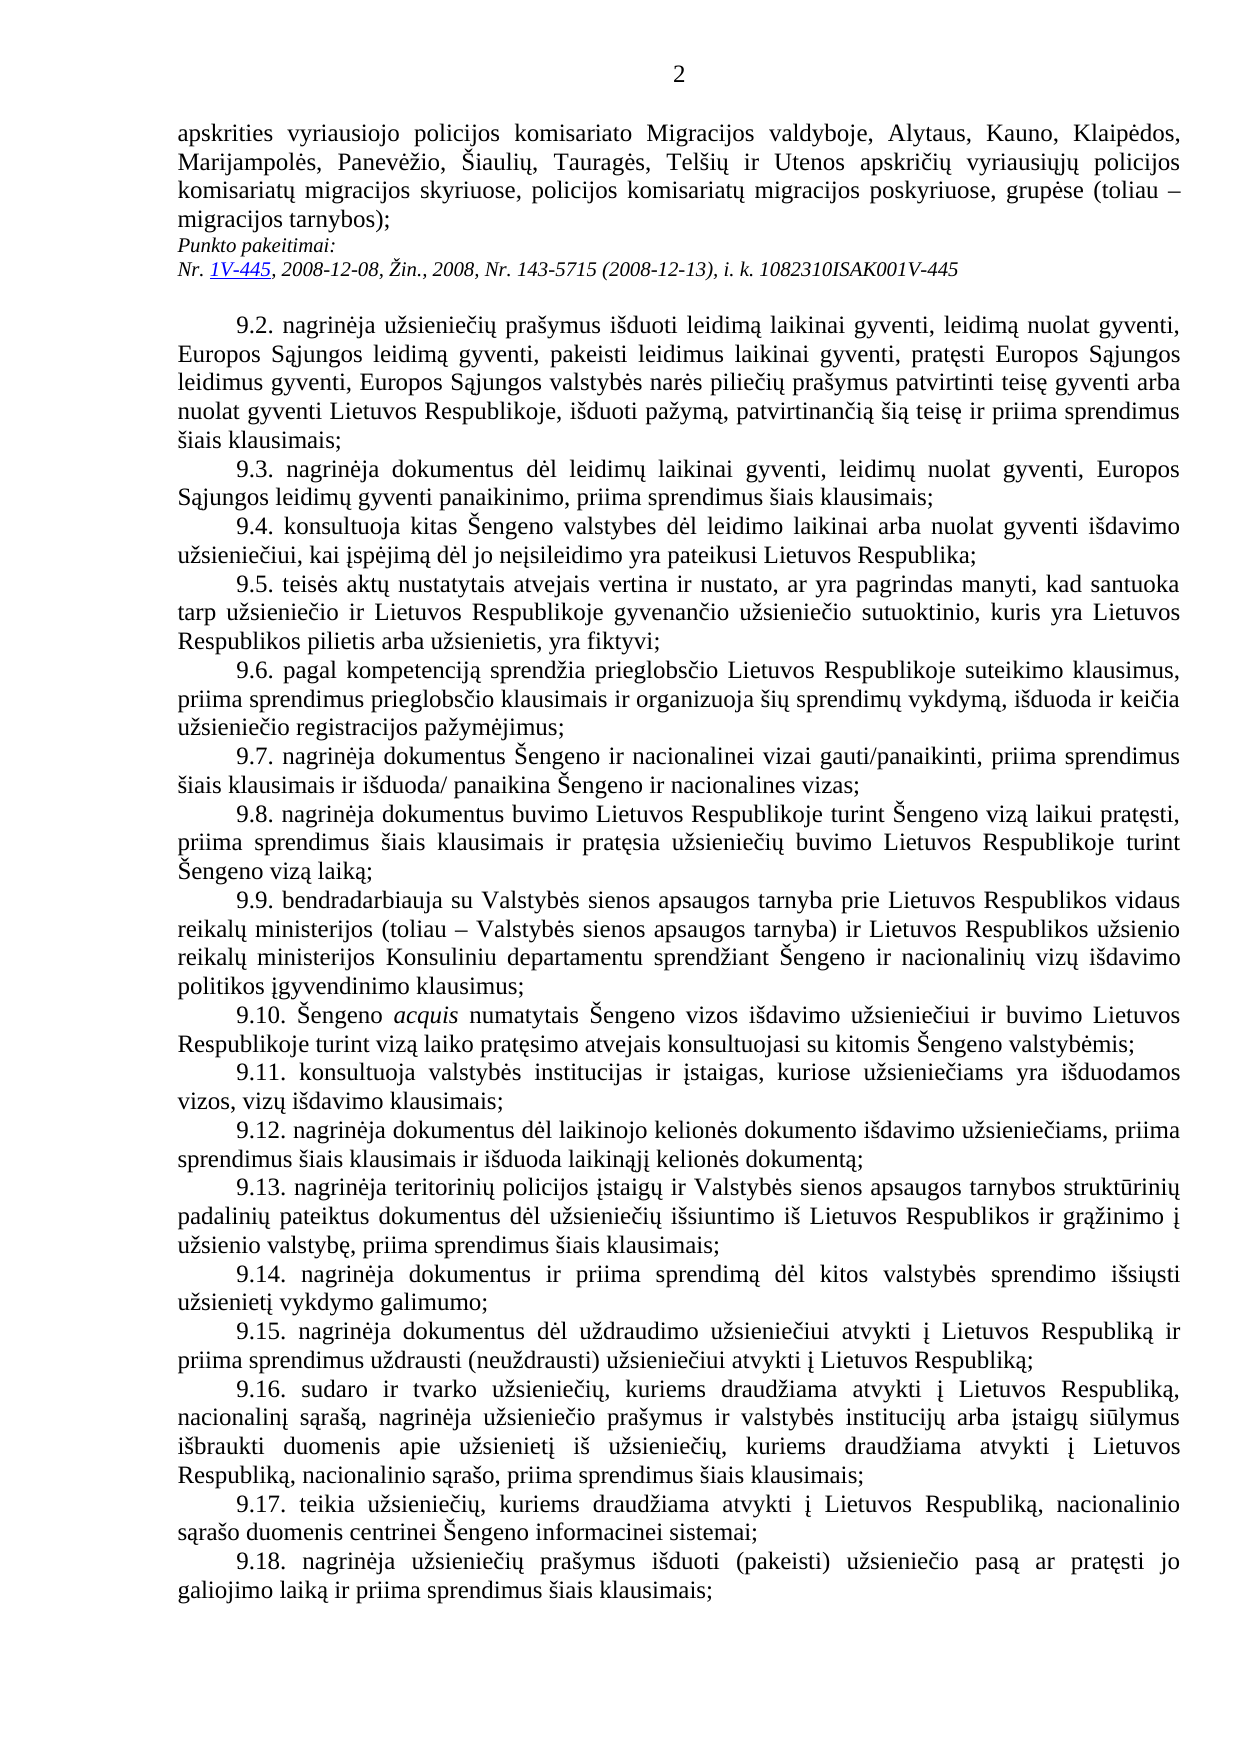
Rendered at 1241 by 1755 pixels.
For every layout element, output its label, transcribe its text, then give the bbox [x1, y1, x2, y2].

text 9.18. nagrinėja užsieniečių prašymus išduoti (pakeisti) užsieniečio pasą ar pratęsti jo galiojimo laiką ir priima sprendimus šiais klausimais; [177, 1546, 1181, 1604]
text 9.10. Šengeno acquis numatytais Šengeno vizos išdavimo užsieniečiui ir buvimo Lietuvos Respublikoje turint vizą laiko pratęsimo atvejais konsultuojasi su kitomis Šengeno valstybėmis; [177, 1000, 1181, 1057]
text Punkto pakeitimai: [177, 233, 1181, 257]
text 9.13. nagrinėja teritorinių policijos įstaigų ir Valstybės sienos apsaugos tarnybos struktūrinių padalinių pateiktus dokumentus dėl užsieniečių išsiuntimo iš Lietuvos Respublikos ir grąžinimo į užsienio valstybę, priima sprendimus šiais klausimais; [177, 1172, 1181, 1259]
text 9.4. konsultuoja kitas Šengeno valstybes dėl leidimo laikinai arba nuolat gyventi išdavimo užsieniečiui, kai įspėjimą dėl jo neįsileidimo yra pateikusi Lietuvos Respublika; [177, 511, 1181, 569]
text apskrities vyriausiojo policijos komisariato Migracijos valdyboje, Alytaus, Kauno, Klaipėdos, Marijampolės, Panevėžio, Šiaulių, Tauragės, Telšių ir Utenos apskričių vyriausiųjų policijos komisariatų migracijos skyriuose, policijos komisariatų migracijos poskyriuose, grupėse (toliau – migracijos tarnybos); [177, 118, 1181, 233]
text Nr. 1V-445, 2008-12-08, Žin., 2008, Nr. 143-5715 (2008-12-13), i. k. 1082310ISAK001V-445 [177, 257, 1181, 281]
text 9.11. konsultuoja valstybės institucijas ir įstaigas, kuriose užsieniečiams yra išduodamos vizos, vizų išdavimo klausimais; [177, 1057, 1181, 1115]
text 9.7. nagrinėja dokumentus Šengeno ir nacionalinei vizai gauti/panaikinti, priima sprendimus šiais klausimais ir išduoda/ panaikina Šengeno ir nacionalines vizas; [177, 741, 1181, 799]
text 9.14. nagrinėja dokumentus ir priima sprendimą dėl kitos valstybės sprendimo išsiųsti užsienietį vykdymo galimumo; [177, 1259, 1181, 1316]
text 9.6. pagal kompetenciją sprendžia prieglobsčio Lietuvos Respublikoje suteikimo klausimus, priima sprendimus prieglobsčio klausimais ir organizuoja šių sprendimų vykdymą, išduoda ir keičia užsieniečio registracijos pažymėjimus; [177, 655, 1181, 741]
text 9.15. nagrinėja dokumentus dėl uždraudimo užsieniečiui atvykti į Lietuvos Respubliką ir priima sprendimus uždrausti (neuždrausti) užsieniečiui atvykti į Lietuvos Respubliką; [177, 1316, 1181, 1374]
text 9.16. sudaro ir tvarko užsieniečių, kuriems draudžiama atvykti į Lietuvos Respubliką, nacionalinį sąrašą, nagrinėja užsieniečio prašymus ir valstybės institucijų arba įstaigų siūlymus išbraukti duomenis apie užsienietį iš užsieniečių, kuriems draudžiama atvykti į Lietuvos Respubliką, nacionalinio sąrašo, priima sprendimus šiais klausimais; [177, 1374, 1181, 1489]
text 9.17. teikia užsieniečių, kuriems draudžiama atvykti į Lietuvos Respubliką, nacionalinio sąrašo duomenis centrinei Šengeno informacinei sistemai; [177, 1489, 1181, 1546]
text 9.8. nagrinėja dokumentus buvimo Lietuvos Respublikoje turint Šengeno vizą laikui pratęsti, priima sprendimus šiais klausimais ir pratęsia užsieniečių buvimo Lietuvos Respublikoje turint Šengeno vizą laiką; [177, 799, 1181, 885]
text 9.9. bendradarbiauja su Valstybės sienos apsaugos tarnyba prie Lietuvos Respublikos vidaus reikalų ministerijos (toliau – Valstybės sienos apsaugos tarnyba) ir Lietuvos Respublikos užsienio reikalų ministerijos Konsuliniu departamentu sprendžiant Šengeno ir nacionalinių vizų išdavimo politikos įgyvendinimo klausimus; [177, 885, 1181, 1000]
text 9.3. nagrinėja dokumentus dėl leidimų laikinai gyventi, leidimų nuolat gyventi, Europos Sąjungos leidimų gyventi panaikinimo, priima sprendimus šiais klausimais; [177, 454, 1181, 511]
text 9.2. nagrinėja užsieniečių prašymus išduoti leidimą laikinai gyventi, leidimą nuolat gyventi, Europos Sąjungos leidimą gyventi, pakeisti leidimus laikinai gyventi, pratęsti Europos Sąjungos leidimus gyventi, Europos Sąjungos valstybės narės piliečių prašymus patvirtinti teisę gyventi arba nuolat gyventi Lietuvos Respublikoje, išduoti pažymą, patvirtinančią šią teisę ir priima sprendimus šiais klausimais; [177, 310, 1181, 454]
text 9.5. teisės aktų nustatytais atvejais vertina ir nustato, ar yra pagrindas manyti, kad santuoka tarp užsieniečio ir Lietuvos Respublikoje gyvenančio užsieniečio sutuoktinio, kuris yra Lietuvos Respublikos pilietis arba užsienietis, yra fiktyvi; [177, 569, 1181, 655]
text 9.12. nagrinėja dokumentus dėl laikinojo kelionės dokumento išdavimo užsieniečiams, priima sprendimus šiais klausimais ir išduoda laikinąjį kelionės dokumentą; [177, 1115, 1181, 1172]
